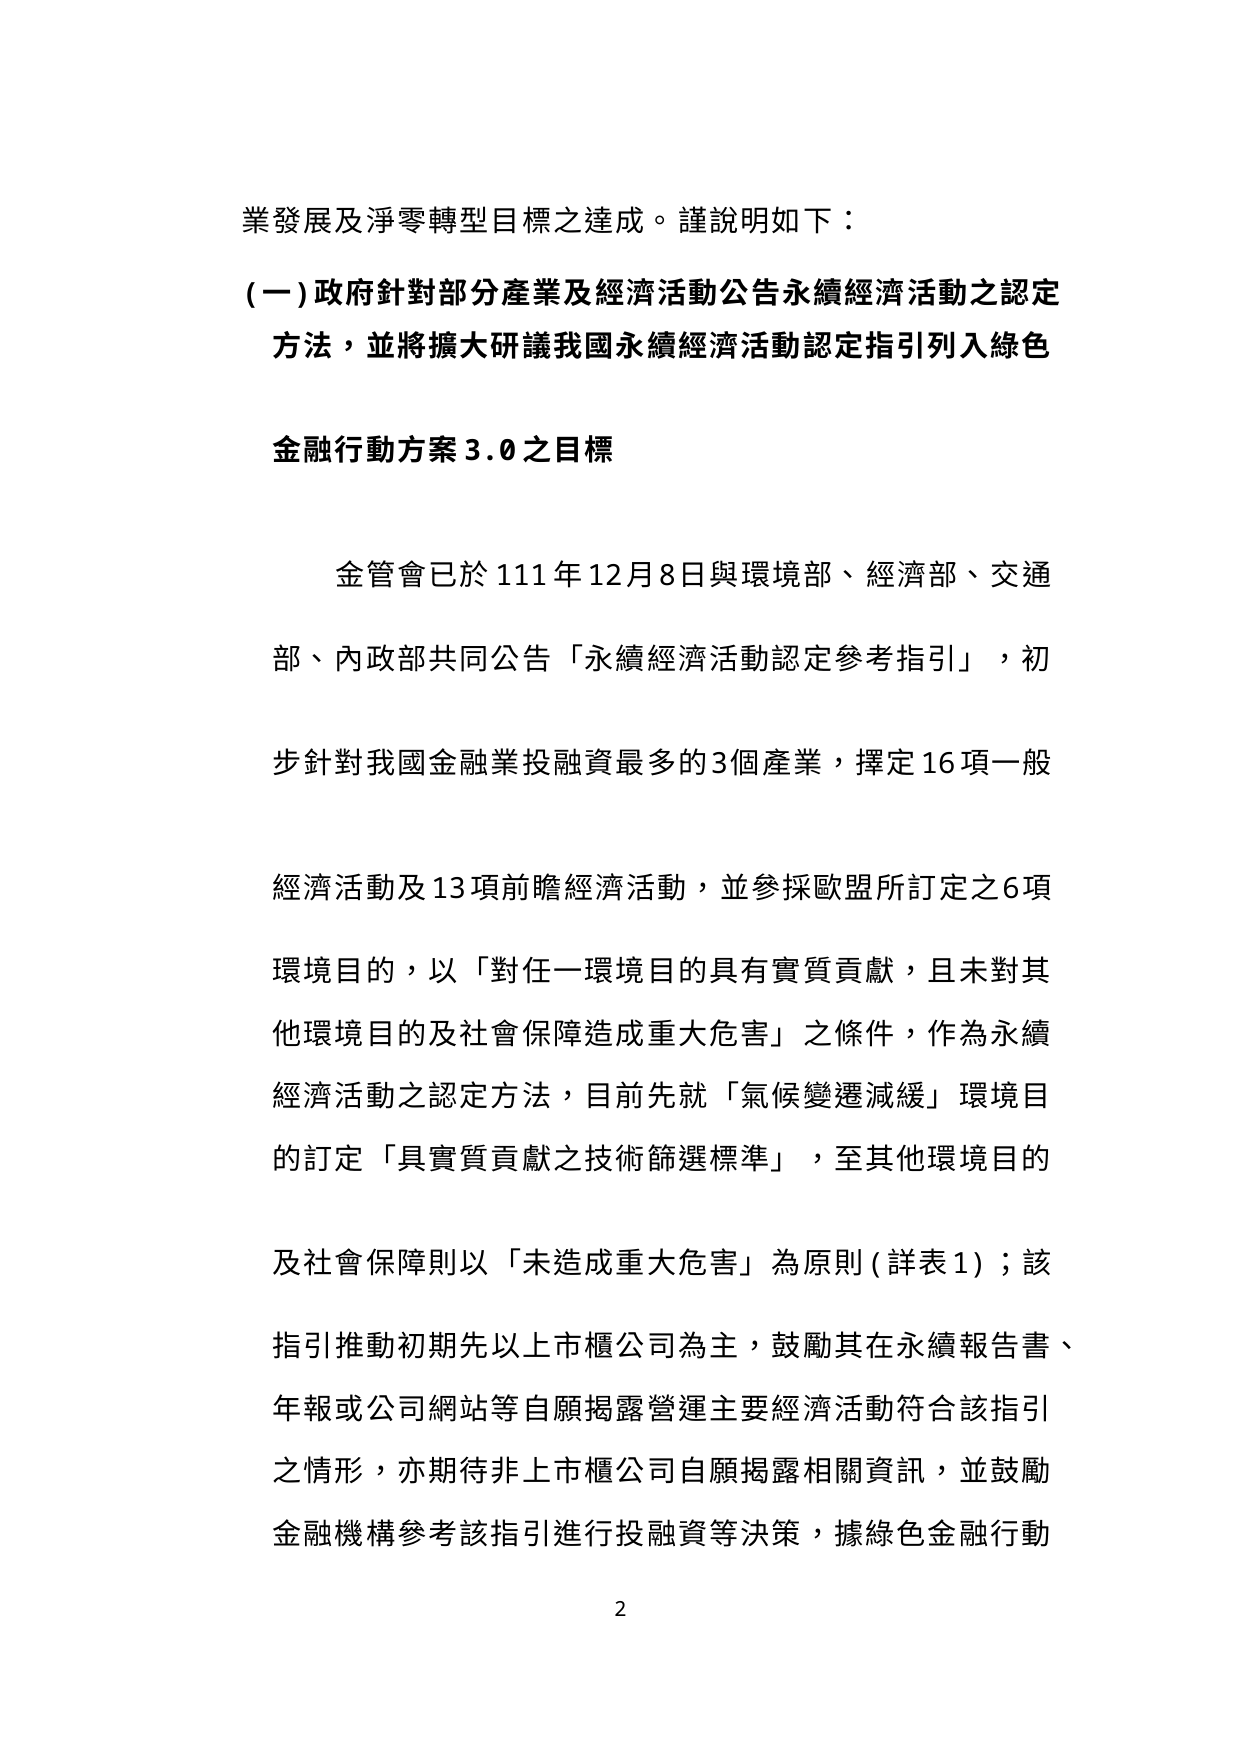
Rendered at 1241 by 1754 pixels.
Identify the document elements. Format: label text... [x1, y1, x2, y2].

text 業發展及淨零轉型目標之達成。謹說明如下： [236, 177, 1063, 240]
text (一)政府針對部分產業及經濟活動公告永續經濟活動之認定方法，並將擴大研議我國永續經濟活動認定指引列入綠色金融行動方案3.0之目標 [236, 240, 1063, 490]
text 金管會已於111年12月8日與環境部、經濟部、交通部、內政部共同公告「永續經濟活動認定參考指引」，初步針對我國金融業投融資最多的3個產業，擇定16項一般經濟活動及13項前瞻經濟活動，並參採歐盟所訂定之6項環境目的，以「對任一環境目的具有實質貢獻，且未對其他環境目的及社會保障造成重大危害」之條件，作為永續經濟活動之認定方法，目前先就「氣候變遷減緩」環境目的訂定「具實質貢獻之技術篩選標準」，至其他環境目的及社會保障則以「未造成重大危害」為原則(詳表1)；該指引推動初期先以上市櫃公司為主，鼓勵其在永續報告書、年報或公司網站等自願揭露營運主要經濟活動符合該指引之情形，亦期待非上市櫃公司自願揭露相關資訊，並鼓勵金融機構參考該指引進行投融資等決策，據綠色金融行動方案3.0規劃，金管會將續研議第二階段永續經濟活動認定指引，以擴大該指引所含括產業及其他環境目的之技術篩選標準。 [266, 490, 1063, 1552]
